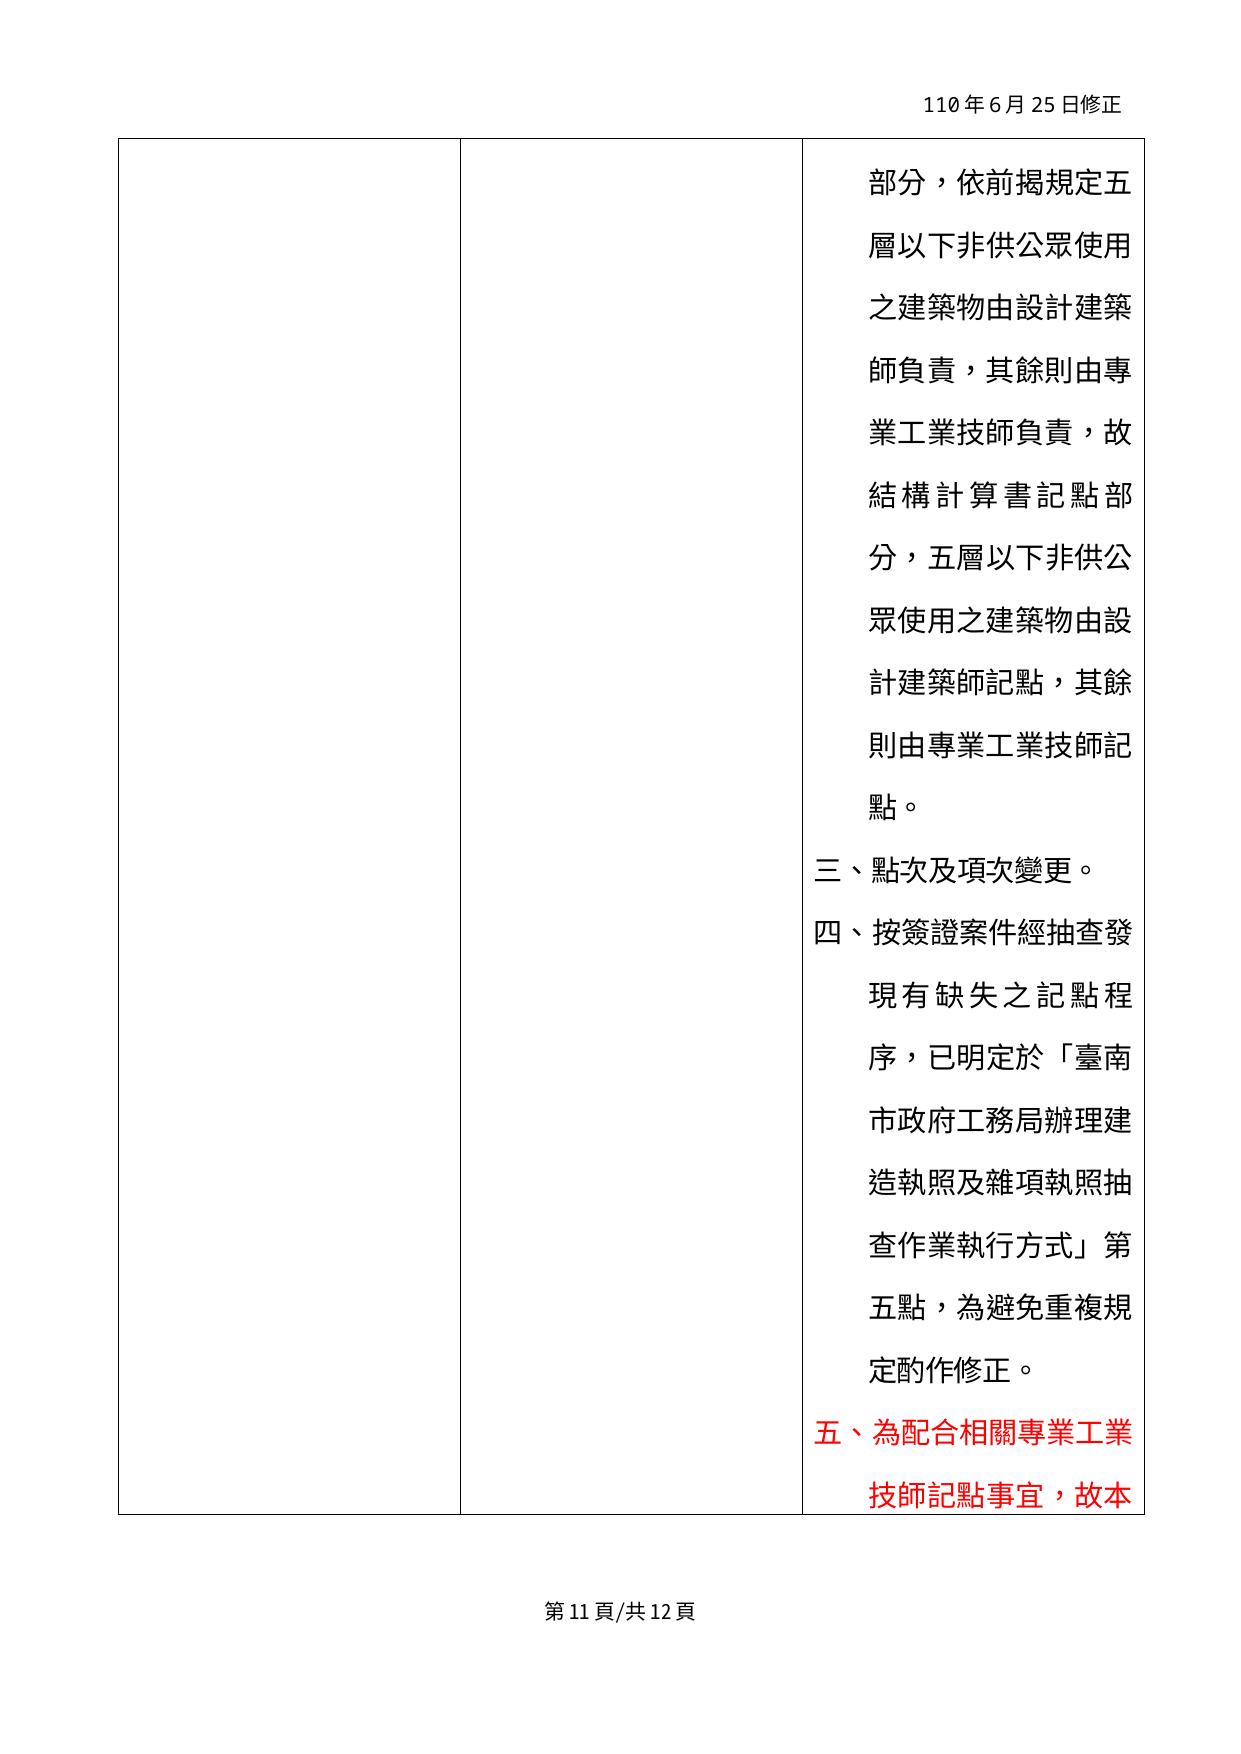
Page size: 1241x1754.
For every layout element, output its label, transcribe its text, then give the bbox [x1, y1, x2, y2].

table_cell 部分，依前揭規定五層以下非供公眾使用之建築物由設計建築師負責，其餘則由專業工業技師負責，故結構計算書記點部分，五層以下非供公眾使用之建築物由設計建築師記點，其餘則由專業工業技師記點。 三、點次及項次變更。 四、按簽證案件經抽查發現有缺失之記點程序，已明定於「臺南市政府工務局辦理建造執照及雜項執照抽查作業執行方式」第五點，為避免重複規定酌作修正。 五、為配合相關專業工業技師記點事宜，故本 [803, 139, 1144, 1514]
table_cell [461, 139, 802, 1514]
table_cell [119, 139, 460, 1514]
